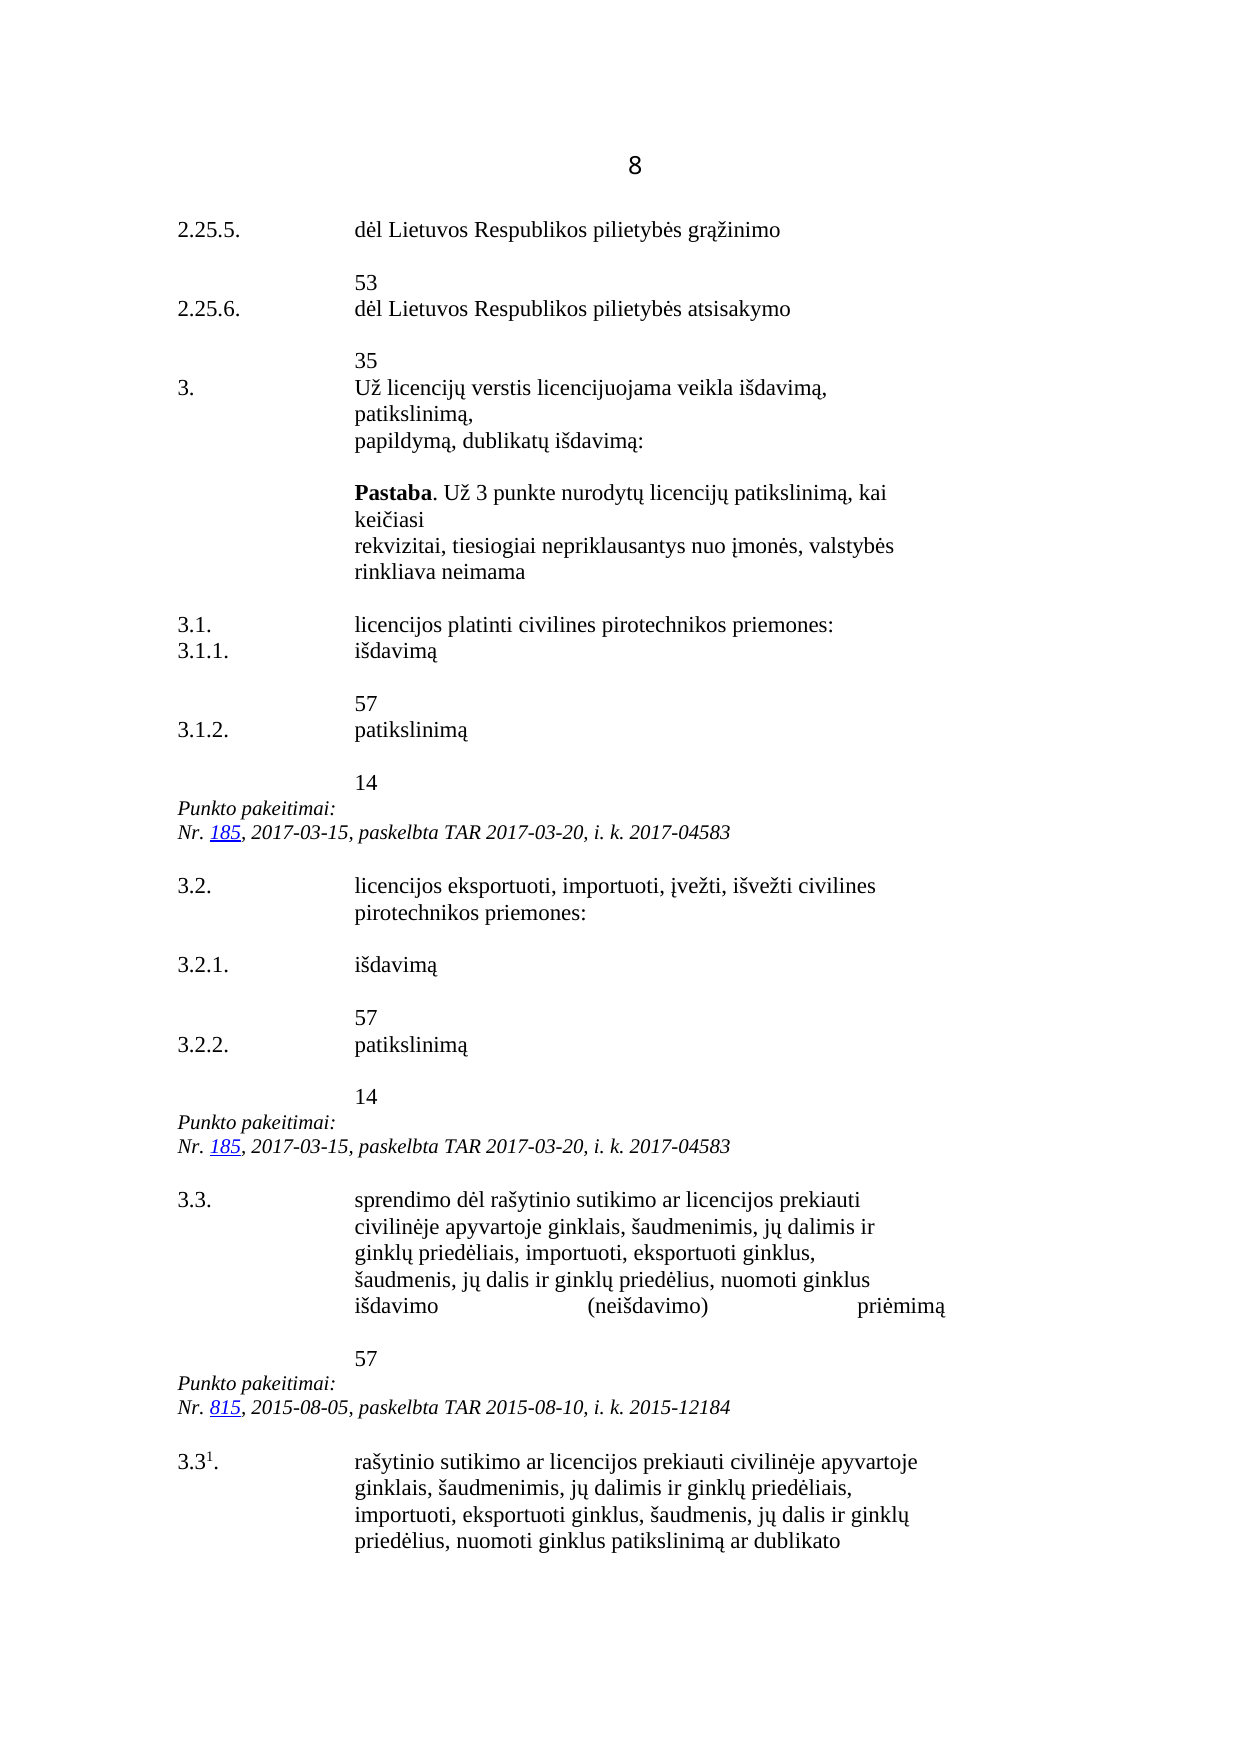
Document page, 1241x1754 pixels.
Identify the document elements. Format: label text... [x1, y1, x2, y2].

text ginklų priedėliais, importuoti, eksportuoti ginklus, [354, 1239, 945, 1266]
text 3.1.1. išdavimą 57 [177, 637, 945, 717]
text 3.1.2. patikslinimą 14 [177, 717, 945, 796]
text pirotechnikos priemones: [354, 899, 945, 952]
text išdavimo (neišdavimo) priėmimą 57 [354, 1292, 945, 1371]
text 3.3. sprendimo dėl rašytinio sutikimo ar licencijos prekiauti [177, 1187, 945, 1213]
text Punkto pakeitimai: [177, 796, 1093, 820]
text civilinėje apyvartoje ginklais, šaudmenimis, jų dalimis ir [354, 1213, 945, 1239]
text Nr. 185, 2017-03-15, paskelbta TAR 2017-03-20, i. k. 2017-04583 [177, 1134, 1093, 1158]
text Punkto pakeitimai: [177, 1110, 1093, 1134]
text šaudmenis, jų dalis ir ginklų priedėlius, nuomoti ginklus [354, 1266, 945, 1292]
text rinkliava neimama [354, 558, 945, 611]
text 3.1. licencijos platinti civilines pirotechnikos priemones: [177, 611, 945, 637]
text importuoti, eksportuoti ginklus, šaudmenis, jų dalis ir ginklų [354, 1501, 945, 1527]
text 3.2.2. patikslinimą 14 [177, 1031, 945, 1110]
text 3.31. rašytinio sutikimo ar licencijos prekiauti civilinėje apyvartoje [177, 1448, 945, 1474]
text papildymą, dublikatų išdavimą: [354, 427, 945, 479]
text Punkto pakeitimai: [177, 1371, 1093, 1395]
text 2.25.6. dėl Lietuvos Respublikos pilietybės atsisakymo 35 [177, 295, 945, 374]
text Pastaba. Už 3 punkte nurodytų licencijų patikslinimą, kai keičiasi [354, 479, 945, 532]
text ginklais, šaudmenimis, jų dalimis ir ginklų priedėliais, [354, 1474, 945, 1501]
text rekvizitai, tiesiogiai nepriklausantys nuo įmonės, valstybės [354, 532, 945, 558]
text priedėlius, nuomoti ginklus patikslinimą ar dublikato [354, 1527, 945, 1553]
text Nr. 815, 2015-08-05, paskelbta TAR 2015-08-10, i. k. 2015-12184 [177, 1395, 1093, 1419]
text 3.2.1. išdavimą 57 [177, 952, 945, 1031]
text Nr. 185, 2017-03-15, paskelbta TAR 2017-03-20, i. k. 2017-04583 [177, 820, 1093, 844]
text 3.2. licencijos eksportuoti, importuoti, įvežti, išvežti civilines [177, 872, 945, 899]
text 3. Už licencijų verstis licencijuojama veikla išdavimą, patikslinimą, [177, 374, 945, 427]
text 2.25.5. dėl Lietuvos Respublikos pilietybės grąžinimo 53 [177, 216, 945, 295]
